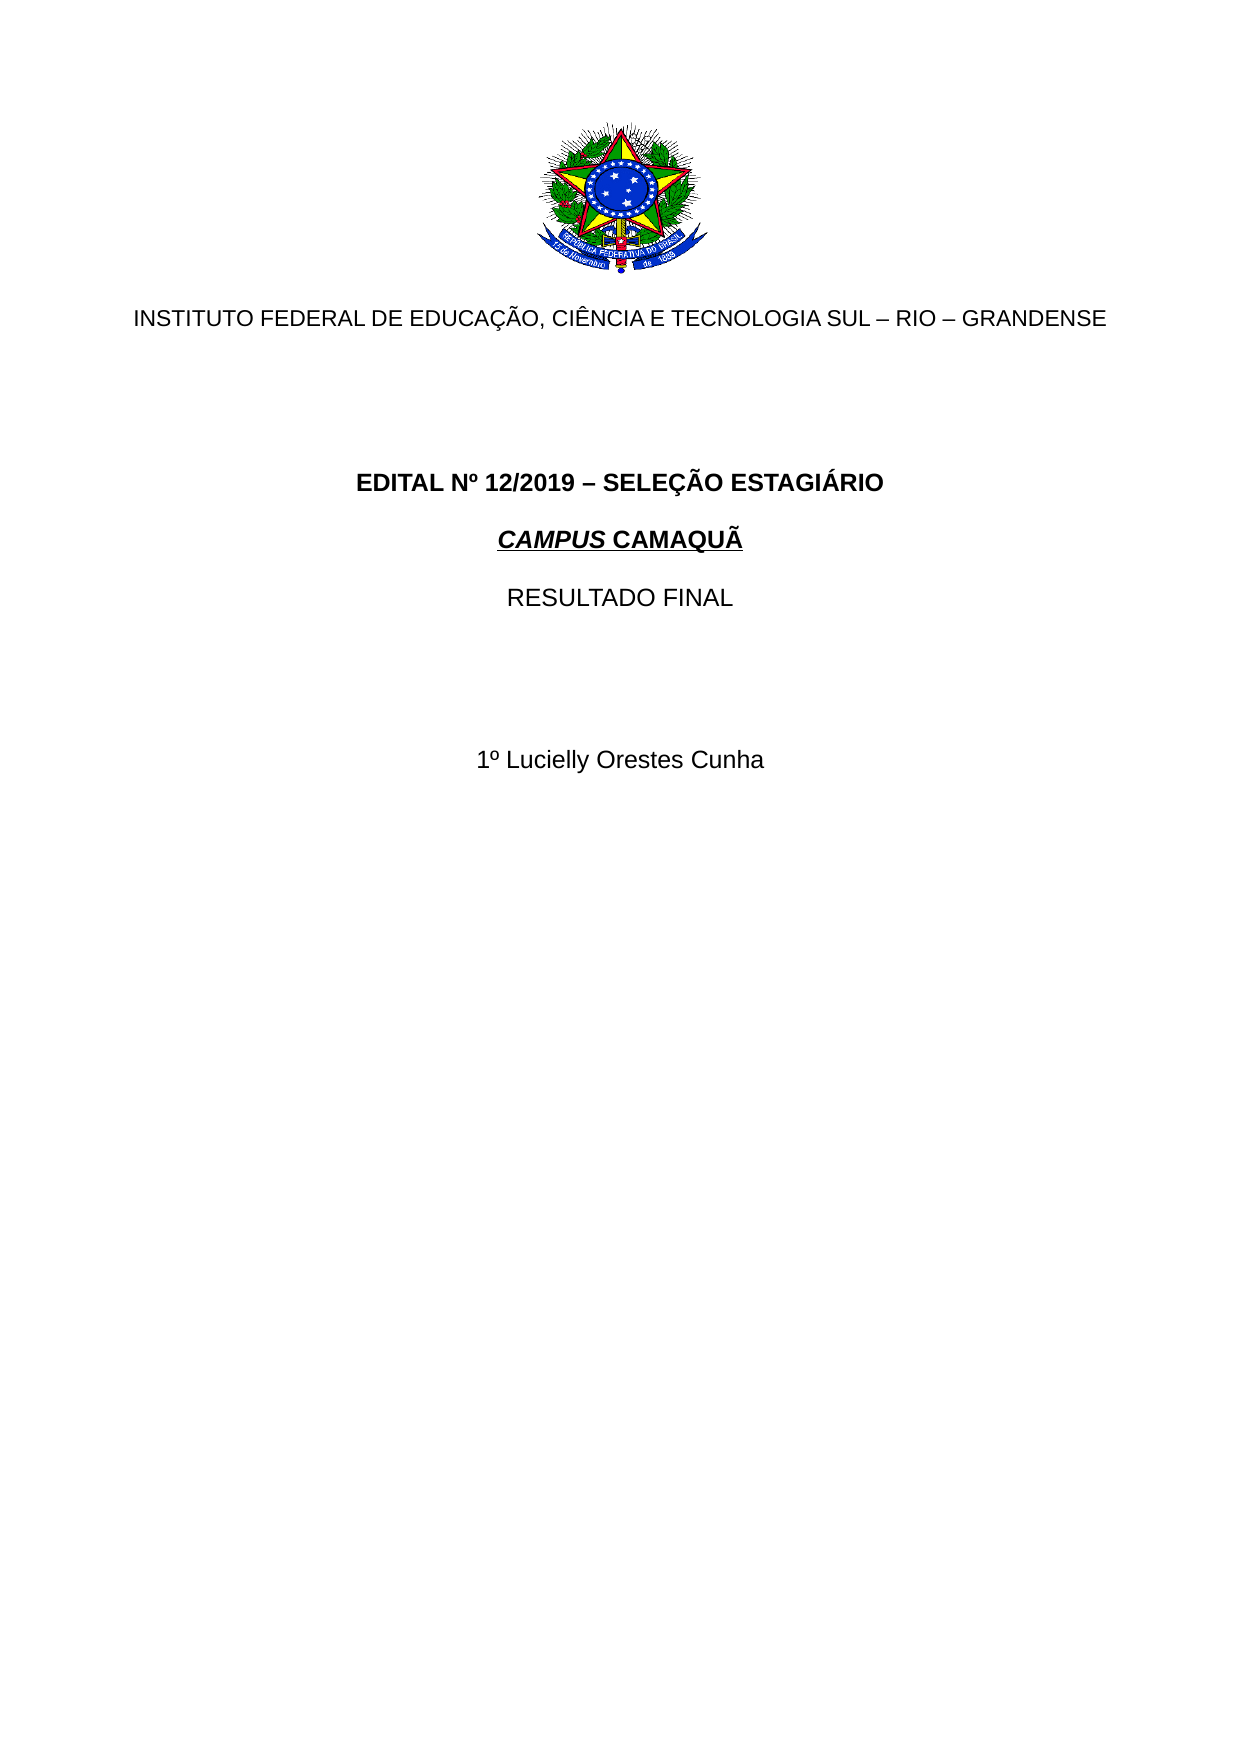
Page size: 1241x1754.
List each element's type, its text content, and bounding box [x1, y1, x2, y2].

text CAMPUS CAMAQUÃ [118, 525, 1122, 554]
text 1º Lucielly Orestes Cunha [118, 745, 1122, 774]
text RESULTADO FINAL [118, 582, 1122, 611]
subtitle INSTITUTO FEDERAL DE EDUCAÇÃO, CIÊNCIA E TECNOLOGIA SUL – RIO – GRANDENSE [118, 304, 1122, 331]
text EDITAL Nº 12/2019 – SELEÇÃO ESTAGIÁRIO [118, 467, 1122, 496]
